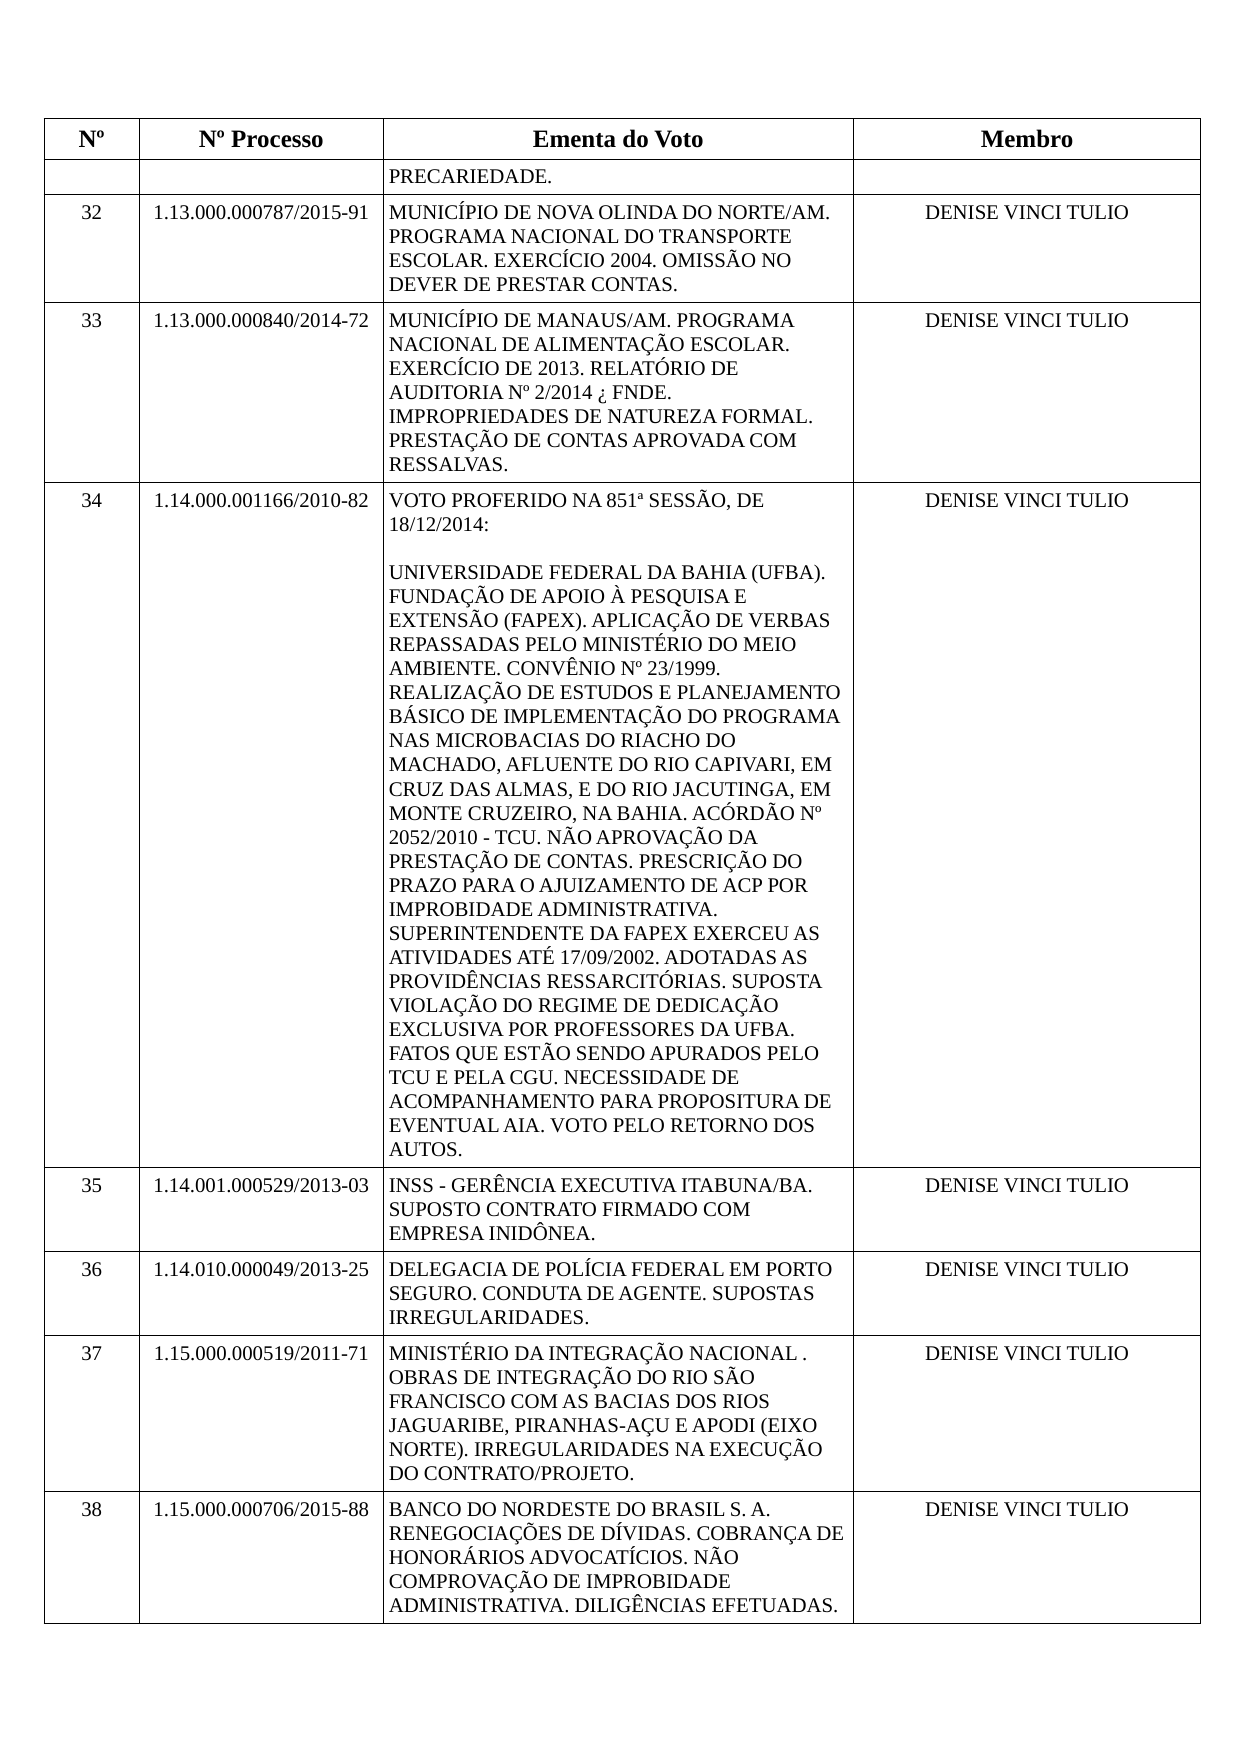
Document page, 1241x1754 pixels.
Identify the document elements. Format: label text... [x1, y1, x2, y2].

table_header Ementa do Voto [384, 119, 853, 158]
table_cell DENISE VINCI TULIO [854, 1492, 1200, 1622]
table_cell 36 [45, 1252, 139, 1335]
table_cell 1.13.000.000787/2015-91 [140, 195, 383, 302]
table_cell MINISTÉRIO DA INTEGRAÇÃO NACIONAL . OBRAS DE INTEGRAÇÃO DO RIO SÃO FRANCISCO COM AS BACIAS DOS RIOS JAGUARIBE, PIRANHAS-AÇU E APODI (EIXO NORTE). IRREGULARIDADES NA EXECUÇÃO DO CONTRATO/PROJETO. [384, 1336, 853, 1491]
table_cell VOTO PROFERIDO NA 851ª SESSÃO, DE 18/12/2014: UNIVERSIDADE FEDERAL DA BAHIA (UFBA). FUNDAÇÃO DE APOIO À PESQUISA E EXTENSÃO (FAPEX). APLICAÇÃO DE VERBAS REPASSADAS PELO MINISTÉRIO DO MEIO AMBIENTE. CONVÊNIO Nº 23/1999. REALIZAÇÃO DE ESTUDOS E PLANEJAMENTO BÁSICO DE IMPLEMENTAÇÃO DO PROGRAMA NAS MICROBACIAS DO RIACHO DO MACHADO, AFLUENTE DO RIO CAPIVARI, EM CRUZ DAS ALMAS, E DO RIO JACUTINGA, EM MONTE CRUZEIRO, NA BAHIA. ACÓRDÃO Nº 2052/2010 - TCU. NÃO APROVAÇÃO DA PRESTAÇÃO DE CONTAS. PRESCRIÇÃO DO PRAZO PARA O AJUIZAMENTO DE ACP POR IMPROBIDADE ADMINISTRATIVA. SUPERINTENDENTE DA FAPEX EXERCEU AS ATIVIDADES ATÉ 17/09/2002. ADOTADAS AS PROVIDÊNCIAS RESSARCITÓRIAS. SUPOSTA VIOLAÇÃO DO REGIME DE DEDICAÇÃO EXCLUSIVA POR PROFESSORES DA UFBA. FATOS QUE ESTÃO SENDO APURADOS PELO TCU E PELA CGU. NECESSIDADE DE ACOMPANHAMENTO PARA PROPOSITURA DE EVENTUAL AIA. VOTO PELO RETORNO DOS AUTOS. [384, 483, 853, 1167]
table_cell 1.14.010.000049/2013-25 [140, 1252, 383, 1335]
table_cell PRECARIEDADE. [384, 160, 853, 194]
table_cell 32 [45, 195, 139, 302]
table_cell DENISE VINCI TULIO [854, 1168, 1200, 1251]
table_cell DELEGACIA DE POLÍCIA FEDERAL EM PORTO SEGURO. CONDUTA DE AGENTE. SUPOSTAS IRREGULARIDADES. [384, 1252, 853, 1335]
table_cell 37 [45, 1336, 139, 1491]
table_header Nº [45, 119, 139, 158]
table_cell 33 [45, 303, 139, 482]
table_cell 1.15.000.000706/2015-88 [140, 1492, 383, 1622]
table_header Membro [854, 119, 1200, 158]
table_cell DENISE VINCI TULIO [854, 195, 1200, 302]
table_cell 1.13.000.000840/2014-72 [140, 303, 383, 482]
table_cell 1.14.000.001166/2010-82 [140, 483, 383, 1167]
table_cell 38 [45, 1492, 139, 1622]
table_cell DENISE VINCI TULIO [854, 1252, 1200, 1335]
table_cell MUNICÍPIO DE MANAUS/AM. PROGRAMA NACIONAL DE ALIMENTAÇÃO ESCOLAR. EXERCÍCIO DE 2013. RELATÓRIO DE AUDITORIA Nº 2/2014 ¿ FNDE. IMPROPRIEDADES DE NATUREZA FORMAL. PRESTAÇÃO DE CONTAS APROVADA COM RESSALVAS. [384, 303, 853, 482]
table_cell BANCO DO NORDESTE DO BRASIL S. A. RENEGOCIAÇÕES DE DÍVIDAS. COBRANÇA DE HONORÁRIOS ADVOCATÍCIOS. NÃO COMPROVAÇÃO DE IMPROBIDADE ADMINISTRATIVA. DILIGÊNCIAS EFETUADAS. [384, 1492, 853, 1622]
table_cell [854, 160, 1200, 194]
table_cell [140, 160, 383, 194]
table_cell 35 [45, 1168, 139, 1251]
table_cell DENISE VINCI TULIO [854, 303, 1200, 482]
table_cell DENISE VINCI TULIO [854, 483, 1200, 1167]
table_cell 1.14.001.000529/2013-03 [140, 1168, 383, 1251]
table_cell INSS - GERÊNCIA EXECUTIVA ITABUNA/BA. SUPOSTO CONTRATO FIRMADO COM EMPRESA INIDÔNEA. [384, 1168, 853, 1251]
table_header Nº Processo [140, 119, 383, 158]
table_cell 34 [45, 483, 139, 1167]
table_cell MUNICÍPIO DE NOVA OLINDA DO NORTE/AM. PROGRAMA NACIONAL DO TRANSPORTE ESCOLAR. EXERCÍCIO 2004. OMISSÃO NO DEVER DE PRESTAR CONTAS. [384, 195, 853, 302]
table_cell [45, 160, 139, 194]
table_cell DENISE VINCI TULIO [854, 1336, 1200, 1491]
table_cell 1.15.000.000519/2011-71 [140, 1336, 383, 1491]
